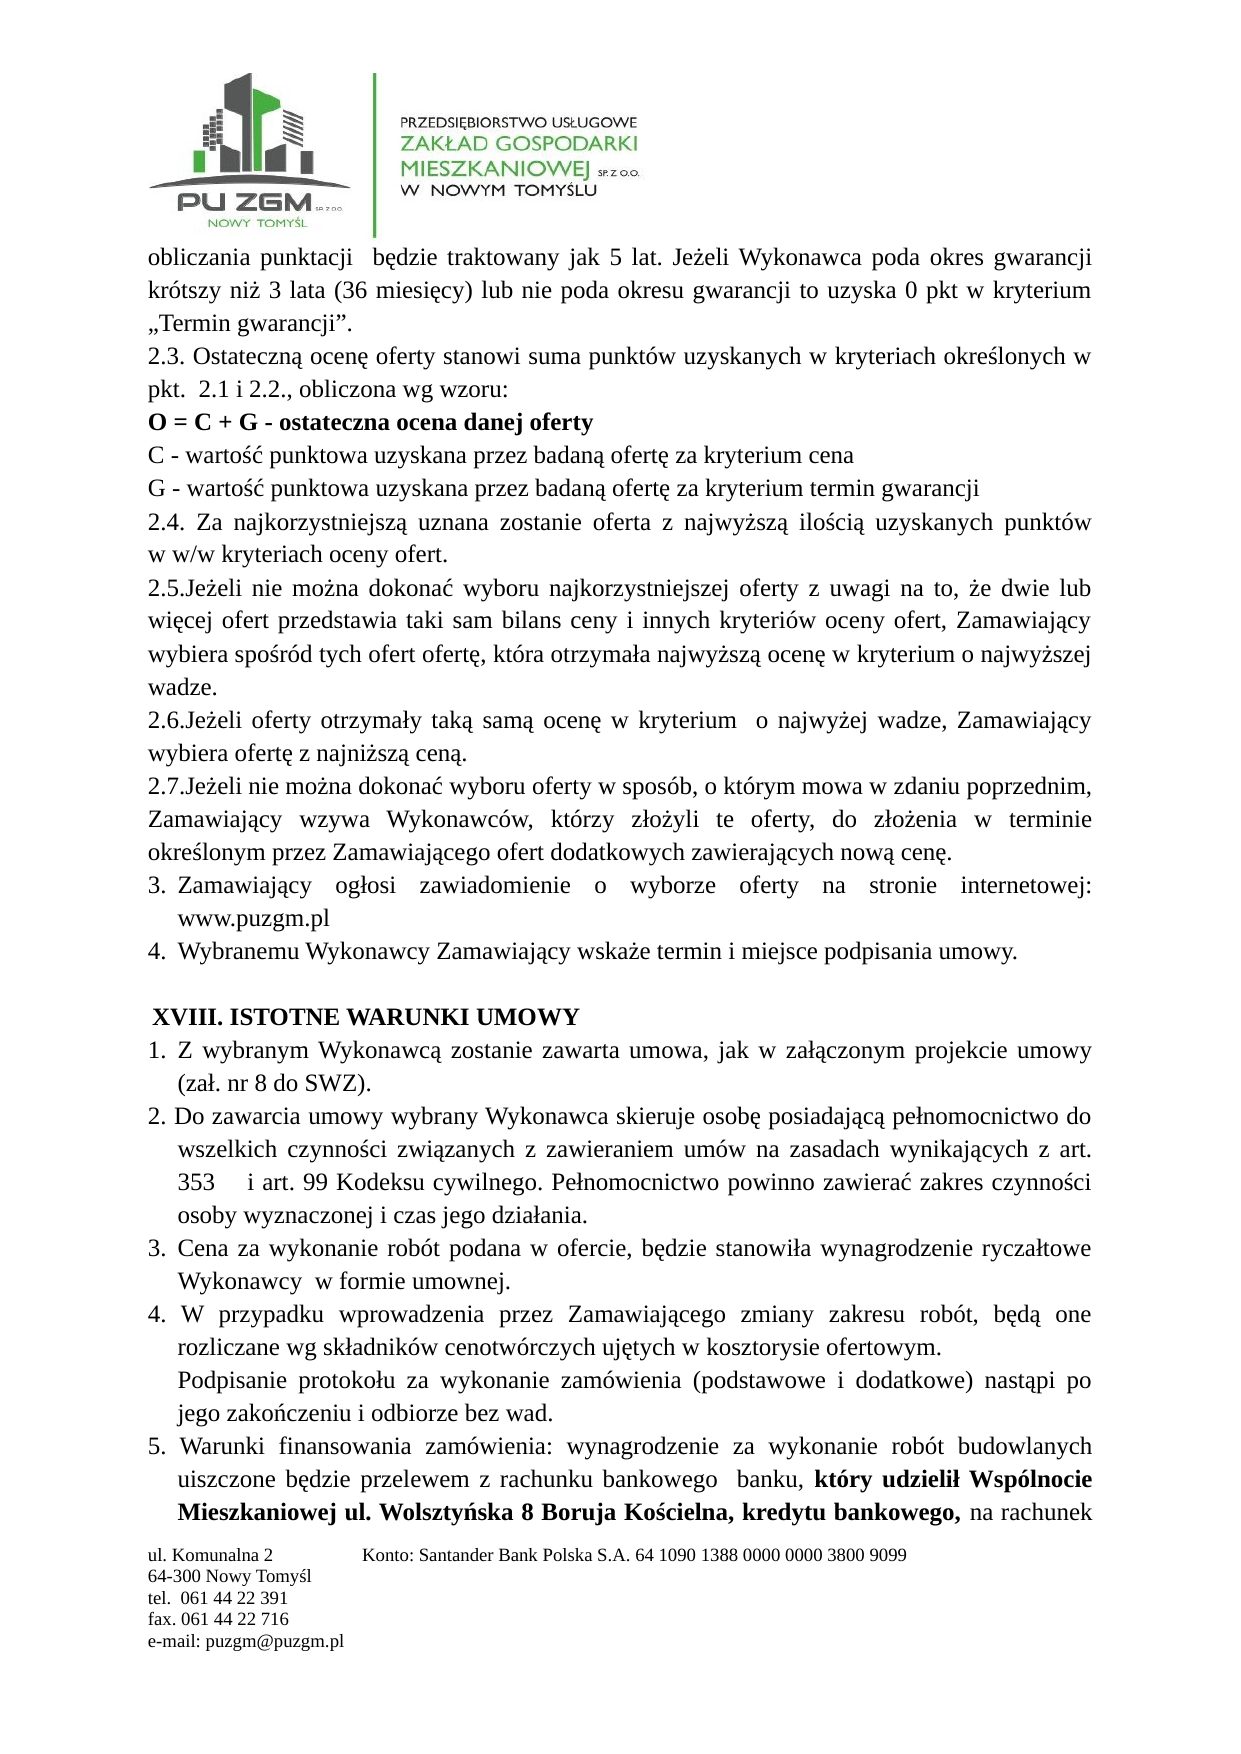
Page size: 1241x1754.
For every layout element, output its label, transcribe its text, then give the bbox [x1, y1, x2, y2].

text 2.4. Za najkorzystniejszą uznana zostanie oferta z najwyższą ilością uzyskanych punktów w w/w kryteriach oceny ofert. [148, 507, 1093, 568]
text 3. Cena za wykonanie robót podana w ofercie, będzie stanowiła wynagrodzenie ryczałtowe Wykonawcy w formie umownej. [148, 1233, 1093, 1295]
text 2. Do zawarcia umowy wybrany Wykonawca skieruje osobę posiadającą pełnomocnictwo do wszelkich czynności związanych z zawieraniem umów na zasadach wynikających z art. 353 i art. 99 Kodeksu cywilnego. Pełnomocnictwo powinno zawierać zakres czynności osoby wyznaczonej i czas jego działania. [148, 1101, 1093, 1229]
text 2.6.Jeżeli oferty otrzymały taką samą ocenę w kryterium o najwyżej wadze, Zamawiający wybiera ofertę z najniższą ceną. [148, 705, 1093, 766]
text Podpisanie protokołu za wykonanie zamówienia (podstawowe i dodatkowe) nastąpi po jego zakończeniu i odbiorze bez wad. [148, 1365, 1093, 1427]
text O = C + G - ostateczna ocena danej oferty [148, 407, 1093, 436]
text 3. Zamawiający ogłosi zawiadomienie o wyborze oferty na stronie internetowej: www.puzgm.pl [148, 870, 1093, 932]
text G - wartość punktowa uzyskana przez badaną ofertę za kryterium termin gwarancji [148, 473, 1093, 502]
text C - wartość punktowa uzyskana przez badaną ofertę za kryterium cena [148, 441, 1093, 469]
text 2.3. Ostateczną ocenę oferty stanowi suma punktów uzyskanych w kryteriach określonych w pkt. 2.1 i 2.2., obliczona wg wzoru: [148, 341, 1093, 403]
text 2.7.Jeżeli nie można dokonać wyboru oferty w sposób, o którym mowa w zdaniu poprzednim, Zamawiający wzywa Wykonawców, którzy złożyli te oferty, do złożenia w terminie określonym przez Zamawiającego ofert dodatkowych zawierających nową cenę. [148, 771, 1093, 866]
picture [147, 73, 655, 243]
text 2.5.Jeżeli nie można dokonać wyboru najkorzystniejszej oferty z uwagi na to, że dwie lub więcej ofert przedstawia taki sam bilans ceny i innych kryteriów oceny ofert, Zamawiający wybiera spośród tych ofert ofertę, która otrzymała najwyższą ocenę w kryterium o najwyższej wadze. [148, 573, 1093, 700]
text XVIII. ISTOTNE WARUNKI UMOWY [152, 1002, 1093, 1031]
text obliczania punktacji będzie traktowany jak 5 lat. Jeżeli Wykonawca poda okres gwarancji krótszy niż 3 lata (36 miesięcy) lub nie poda okresu gwarancji to uzyska 0 pkt w kryterium „Termin gwarancji”. [148, 242, 1093, 337]
text 5. Warunki finansowania zamówienia: wynagrodzenie za wykonanie robót budowlanych uiszczone będzie przelewem z rachunku bankowego banku, który udzielił Wspólnocie Mieszkaniowej ul. Wolsztyńska 8 Boruja Kościelna, kredytu bankowego, na rachunek [148, 1431, 1093, 1526]
text 4. Wybranemu Wykonawcy Zamawiający wskaże termin i miejsce podpisania umowy. [148, 936, 1093, 964]
text 4. W przypadku wprowadzenia przez Zamawiającego zmiany zakresu robót, będą one rozliczane wg składników cenotwórczych ujętych w kosztorysie ofertowym. [148, 1299, 1093, 1361]
text 1. Z wybranym Wykonawcą zostanie zawarta umowa, jak w załączonym projekcie umowy (zał. nr 8 do SWZ). [148, 1035, 1093, 1097]
